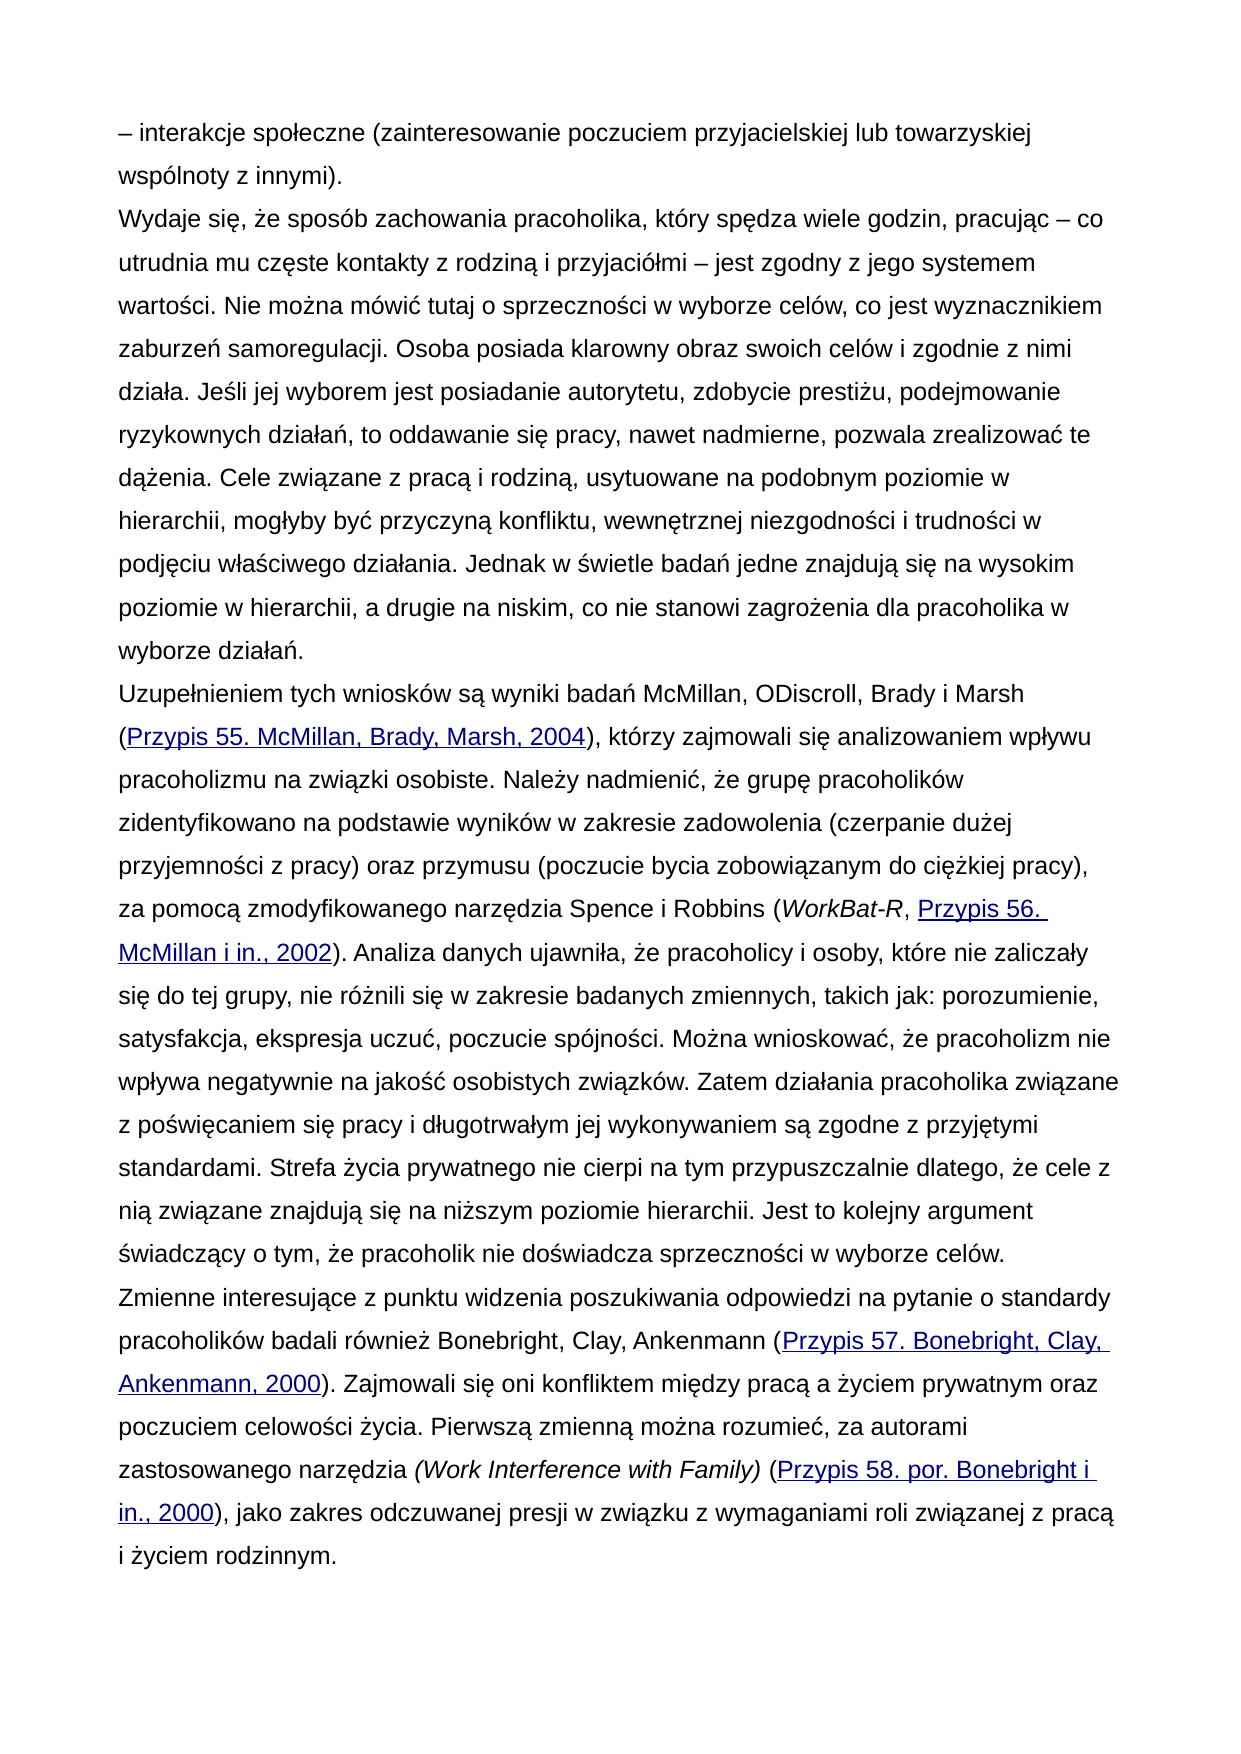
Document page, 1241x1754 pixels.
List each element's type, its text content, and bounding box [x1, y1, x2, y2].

text Zmienne interesujące z punktu widzenia poszukiwania odpowiedzi na pytanie o standardy pracoholików badali również Bonebright, Clay, Ankenmann (Przypis 57. Bonebright, Clay, Ankenmann, 2000). Zajmowali się oni konfliktem między pracą a życiem prywatnym oraz poczuciem celowości życia. Pierwszą zmienną można rozumieć, za autorami zastosowanego narzędzia (Work Interference with Family) (Przypis 58. por. Bonebright i in., 2000), jako zakres odczuwanej presji w związku z wymaganiami roli związanej z pracą i życiem rodzinnym. [118, 1282, 1122, 1570]
text Uzupełnieniem tych wniosków są wyniki badań McMillan, ODiscroll, Brady i Marsh (Przypis 55. McMillan, Brady, Marsh, 2004), którzy zajmowali się analizowaniem wpływu pracoholizmu na związki osobiste. Należy nadmienić, że grupę pracoholików zidentyfikowano na podstawie wyników w zakresie zadowolenia (czerpanie dużej przyjemności z pracy) oraz przymusu (poczucie bycia zobowiązanym do ciężkiej pracy), za pomocą zmodyfikowanego narzędzia Spence i Robbins (WorkBat-R, Przypis 56. McMillan i in., 2002). Analiza danych ujawniła, że pracoholicy i osoby, które nie zaliczały się do tej grupy, nie różnili się w zakresie badanych zmiennych, takich jak: porozumienie, satysfakcja, ekspresja uczuć, poczucie spójności. Można wnioskować, że pracoholizm nie wpływa negatywnie na jakość osobistych związków. Zatem działania pracoholika związane z poświęcaniem się pracy i długotrwałym jej wykonywaniem są zgodne z przyjętymi standardami. Strefa życia prywatnego nie cierpi na tym przypuszczalnie dlatego, że cele z nią związane znajdują się na niższym poziomie hierarchii. Jest to kolejny argument świadczący o tym, że pracoholik nie doświadcza sprzeczności w wyborze celów. [118, 679, 1122, 1268]
text – interakcje społeczne (zainteresowanie poczuciem przyjacielskiej lub towarzyskiej wspólnoty z innymi). [118, 118, 1122, 190]
text Wydaje się, że sposób zachowania pracoholika, który spędza wiele godzin, pracując – co utrudnia mu częste kontakty z rodziną i przyjaciółmi – jest zgodny z jego systemem wartości. Nie można mówić tutaj o sprzeczności w wyborze celów, co jest wyznacznikiem zaburzeń samoregulacji. Osoba posiada klarowny obraz swoich celów i zgodnie z nimi działa. Jeśli jej wyborem jest posiadanie autorytetu, zdobycie prestiżu, podejmowanie ryzykownych działań, to oddawanie się pracy, nawet nadmierne, pozwala zrealizować te dążenia. Cele związane z pracą i rodziną, usytuowane na podobnym poziomie w hierarchii, mogłyby być przyczyną konfliktu, wewnętrznej niezgodności i trudności w podjęciu właściwego działania. Jednak w świetle badań jedne znajdują się na wysokim poziomie w hierarchii, a drugie na niskim, co nie stanowi zagrożenia dla pracoholika w wyborze działań. [118, 204, 1122, 664]
